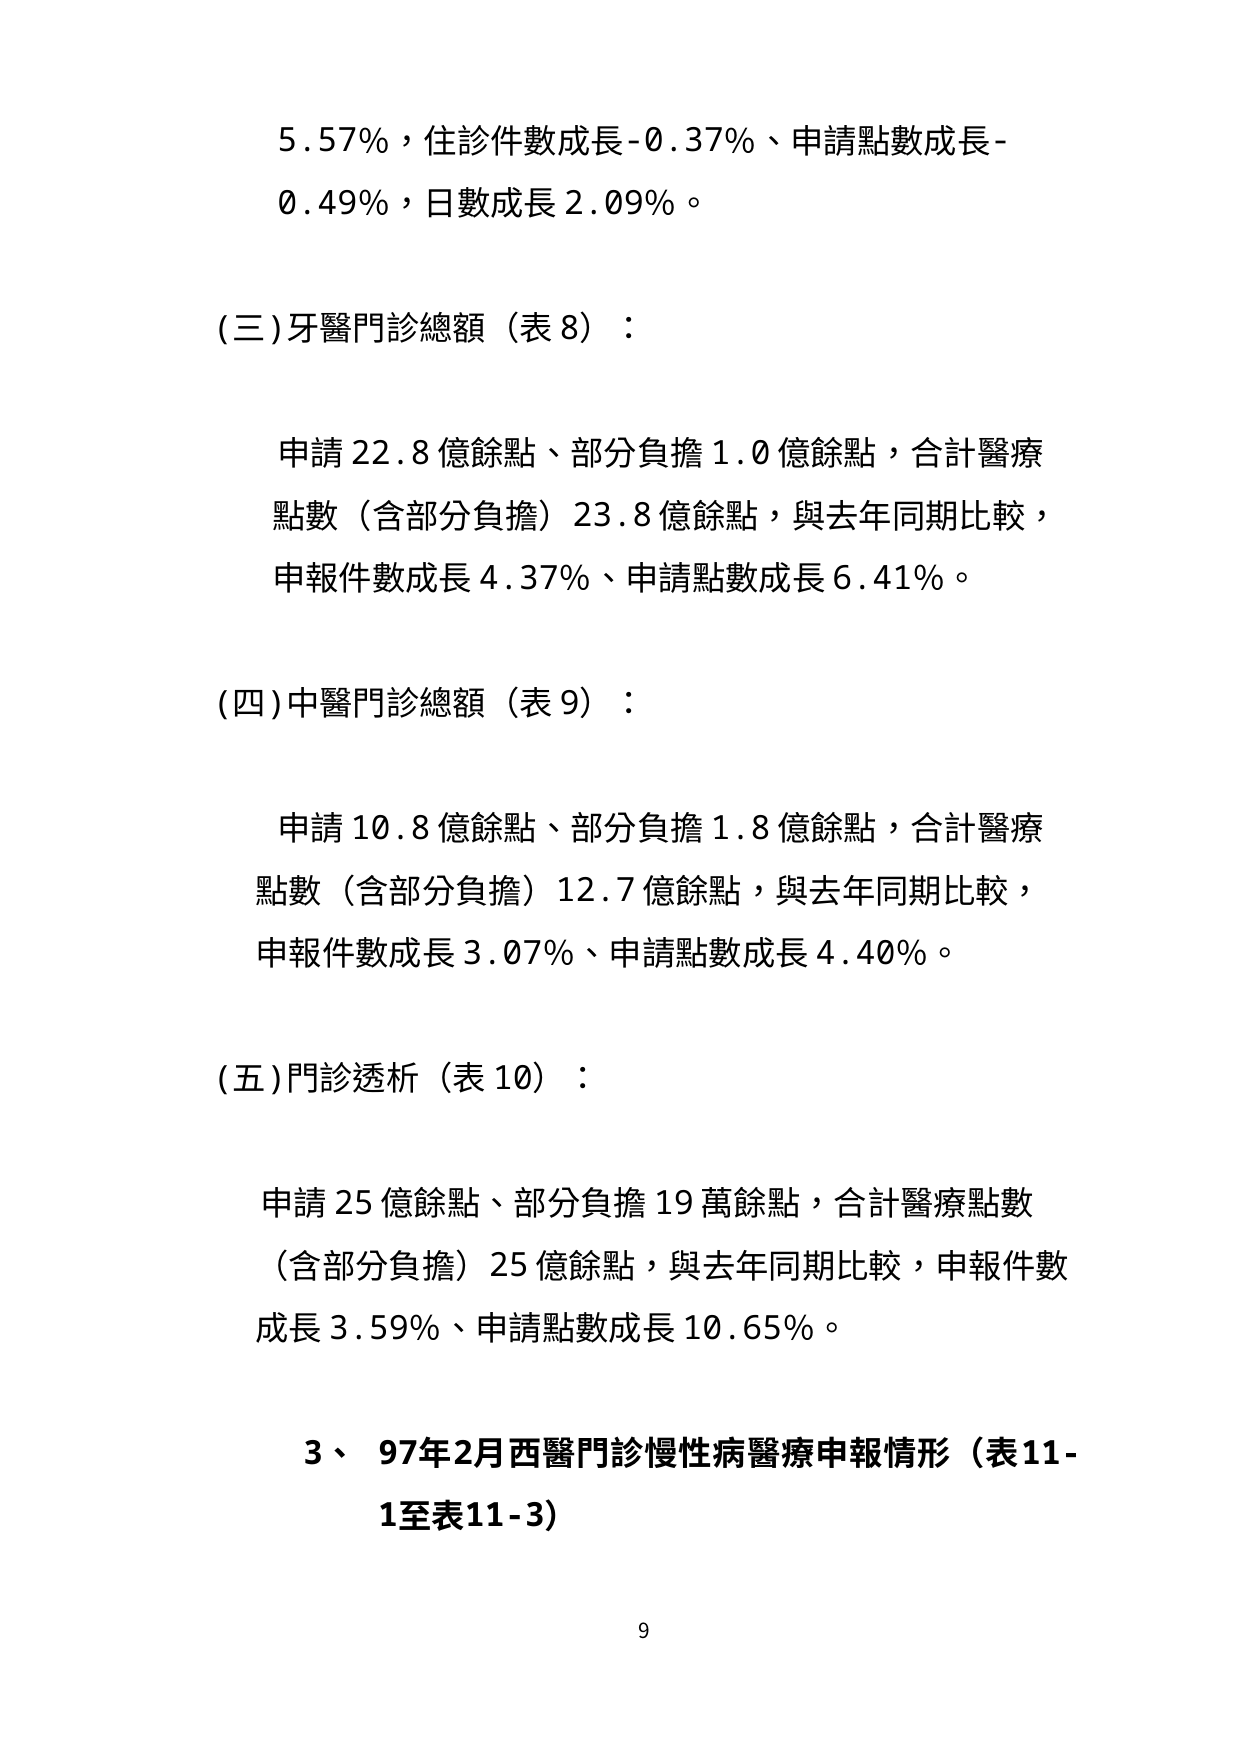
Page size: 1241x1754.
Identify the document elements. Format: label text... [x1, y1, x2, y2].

list 97年2月西醫門診慢性病醫療申報情形（表11-1至表11-3） [303, 1409, 1081, 1534]
text 申請22.8億餘點、部分負擔1.0億餘點，合計醫療點數（含部分負擔）23.8億餘點，與去年同期比較，申報件數成長4.37％、申請點數成長6.41％。 [272, 409, 1075, 597]
text 5.57％，住診件數成長-0.37％、申請點數成長-0.49％，日數成長2.09％。 [277, 97, 1075, 222]
text 申請10.8億餘點、部分負擔1.8億餘點，合計醫療點數（含部分負擔）12.7億餘點，與去年同期比較，申報件數成長3.07％、申請點數成長4.40％。 [255, 784, 1075, 972]
text 申請25億餘點、部分負擔19萬餘點，合計醫療點數（含部分負擔）25億餘點，與去年同期比較，申報件數成長3.59％、申請點數成長10.65％。 [255, 1159, 1075, 1347]
text (五)門診透析（表10）： [213, 1034, 1081, 1097]
text (三)牙醫門診總額（表8）： [213, 284, 1081, 347]
text (四)中醫門診總額（表9）： [213, 659, 1081, 722]
